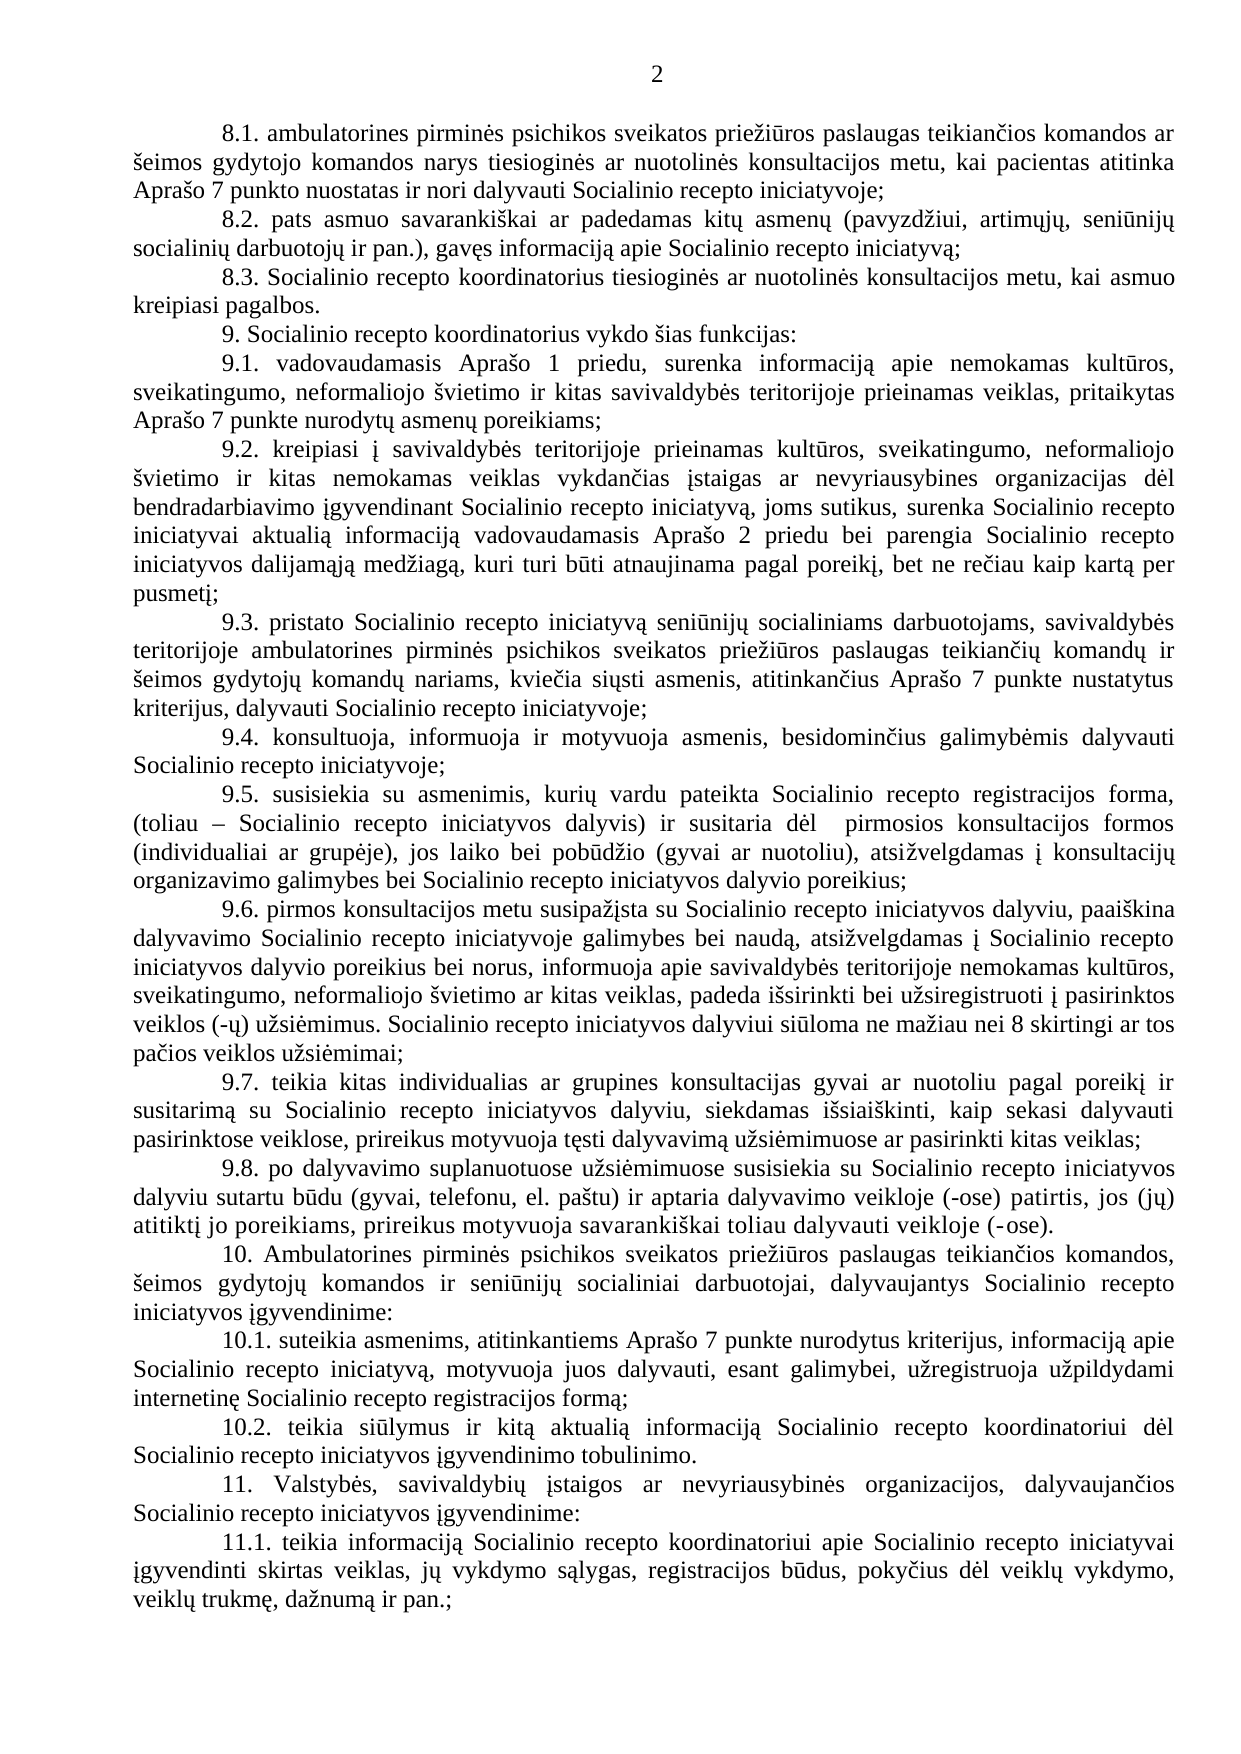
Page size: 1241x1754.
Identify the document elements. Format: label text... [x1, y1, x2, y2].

text 10. Ambulatorines pirminės psichikos sveikatos priežiūros paslaugas teikiančios komandos, šeimos gydytojų komandos ir seniūnijų socialiniai darbuotojai, dalyvaujantys Socialinio recepto iniciatyvos įgyvendinime: [133, 1239, 1175, 1326]
text 8.3. Socialinio recepto koordinatorius tiesioginės ar nuotolinės konsultacijos metu, kai asmuo kreipiasi pagalbos. [133, 262, 1175, 319]
text 8.1. ambulatorines pirminės psichikos sveikatos priežiūros paslaugas teikiančios komandos ar šeimos gydytojo komandos narys tiesioginės ar nuotolinės konsultacijos metu, kai pacientas atitinka Aprašo 7 punkto nuostatas ir nori dalyvauti Socialinio recepto iniciatyvoje; [133, 118, 1175, 204]
text 11.1. teikia informaciją Socialinio recepto koordinatoriui apie Socialinio recepto iniciatyvai įgyvendinti skirtas veiklas, jų vykdymo sąlygas, registracijos būdus, pokyčius dėl veiklų vykdymo, veiklų trukmę, dažnumą ir pan.; [133, 1527, 1175, 1613]
text 9.5. susisiekia su asmenimis, kurių vardu pateikta Socialinio recepto registracijos forma, (toliau – Socialinio recepto iniciatyvos dalyvis) ir susitaria dėl pirmosios konsultacijos formos (individualiai ar grupėje), jos laiko bei pobūdžio (gyvai ar nuotoliu), atsižvelgdamas į konsultacijų organizavimo galimybes bei Socialinio recepto iniciatyvos dalyvio poreikius; [133, 779, 1175, 894]
text 9.8. po dalyvavimo suplanuotuose užsiėmimuose susisiekia su Socialinio recepto iniciatyvos dalyviu sutartu būdu (gyvai, telefonu, el. paštu) ir aptaria dalyvavimo veikloje (-ose) patirtis, jos (jų) atitiktį jo poreikiams, prireikus motyvuoja savarankiškai toliau dalyvauti veikloje (-ose). [133, 1153, 1175, 1239]
text 9.3. pristato Socialinio recepto iniciatyvą seniūnijų socialiniams darbuotojams, savivaldybės teritorijoje ambulatorines pirminės psichikos sveikatos priežiūros paslaugas teikiančių komandų ir šeimos gydytojų komandų nariams, kviečia siųsti asmenis, atitinkančius Aprašo 7 punkte nustatytus kriterijus, dalyvauti Socialinio recepto iniciatyvoje; [133, 607, 1175, 722]
text 10.1. suteikia asmenims, atitinkantiems Aprašo 7 punkte nurodytus kriterijus, informaciją apie Socialinio recepto iniciatyvą, motyvuoja juos dalyvauti, esant galimybei, užregistruoja užpildydami internetinę Socialinio recepto registracijos formą; [133, 1326, 1175, 1412]
text 9.1. vadovaudamasis Aprašo 1 priedu, surenka informaciją apie nemokamas kultūros, sveikatingumo, neformaliojo švietimo ir kitas savivaldybės teritorijoje prieinamas veiklas, pritaikytas Aprašo 7 punkte nurodytų asmenų poreikiams; [133, 348, 1175, 434]
text 9.4. konsultuoja, informuoja ir motyvuoja asmenis, besidominčius galimybėmis dalyvauti Socialinio recepto iniciatyvoje; [133, 722, 1175, 779]
text 9.2. kreipiasi į savivaldybės teritorijoje prieinamas kultūros, sveikatingumo, neformaliojo švietimo ir kitas nemokamas veiklas vykdančias įstaigas ar nevyriausybines organizacijas dėl bendradarbiavimo įgyvendinant Socialinio recepto iniciatyvą, joms sutikus, surenka Socialinio recepto iniciatyvai aktualią informaciją vadovaudamasis Aprašo 2 priedu bei parengia Socialinio recepto iniciatyvos dalijamąją medžiagą, kuri turi būti atnaujinama pagal poreikį, bet ne rečiau kaip kartą per pusmetį; [133, 434, 1175, 607]
text 11. Valstybės, savivaldybių įstaigos ar nevyriausybinės organizacijos, dalyvaujančios Socialinio recepto iniciatyvos įgyvendinime: [133, 1469, 1175, 1527]
text 10.2. teikia siūlymus ir kitą aktualią informaciją Socialinio recepto koordinatoriui dėl Socialinio recepto iniciatyvos įgyvendinimo tobulinimo. [133, 1412, 1175, 1469]
text 9.6. pirmos konsultacijos metu susipažįsta su Socialinio recepto iniciatyvos dalyviu, paaiškina dalyvavimo Socialinio recepto iniciatyvoje galimybes bei naudą, atsižvelgdamas į Socialinio recepto iniciatyvos dalyvio poreikius bei norus, informuoja apie savivaldybės teritorijoje nemokamas kultūros, sveikatingumo, neformaliojo švietimo ar kitas veiklas, padeda išsirinkti bei užsiregistruoti į pasirinktos veiklos (-ų) užsiėmimus. Socialinio recepto iniciatyvos dalyviui siūloma ne mažiau nei 8 skirtingi ar tos pačios veiklos užsiėmimai; [133, 894, 1175, 1067]
text 9.7. teikia kitas individualias ar grupines konsultacijas gyvai ar nuotoliu pagal poreikį ir susitarimą su Socialinio recepto iniciatyvos dalyviu, siekdamas išsiaiškinti, kaip sekasi dalyvauti pasirinktose veiklose, prireikus motyvuoja tęsti dalyvavimą užsiėmimuose ar pasirinkti kitas veiklas; [133, 1067, 1175, 1153]
text 9. Socialinio recepto koordinatorius vykdo šias funkcijas: [133, 319, 1175, 348]
text 8.2. pats asmuo savarankiškai ar padedamas kitų asmenų (pavyzdžiui, artimųjų, seniūnijų socialinių darbuotojų ir pan.), gavęs informaciją apie Socialinio recepto iniciatyvą; [133, 204, 1175, 262]
